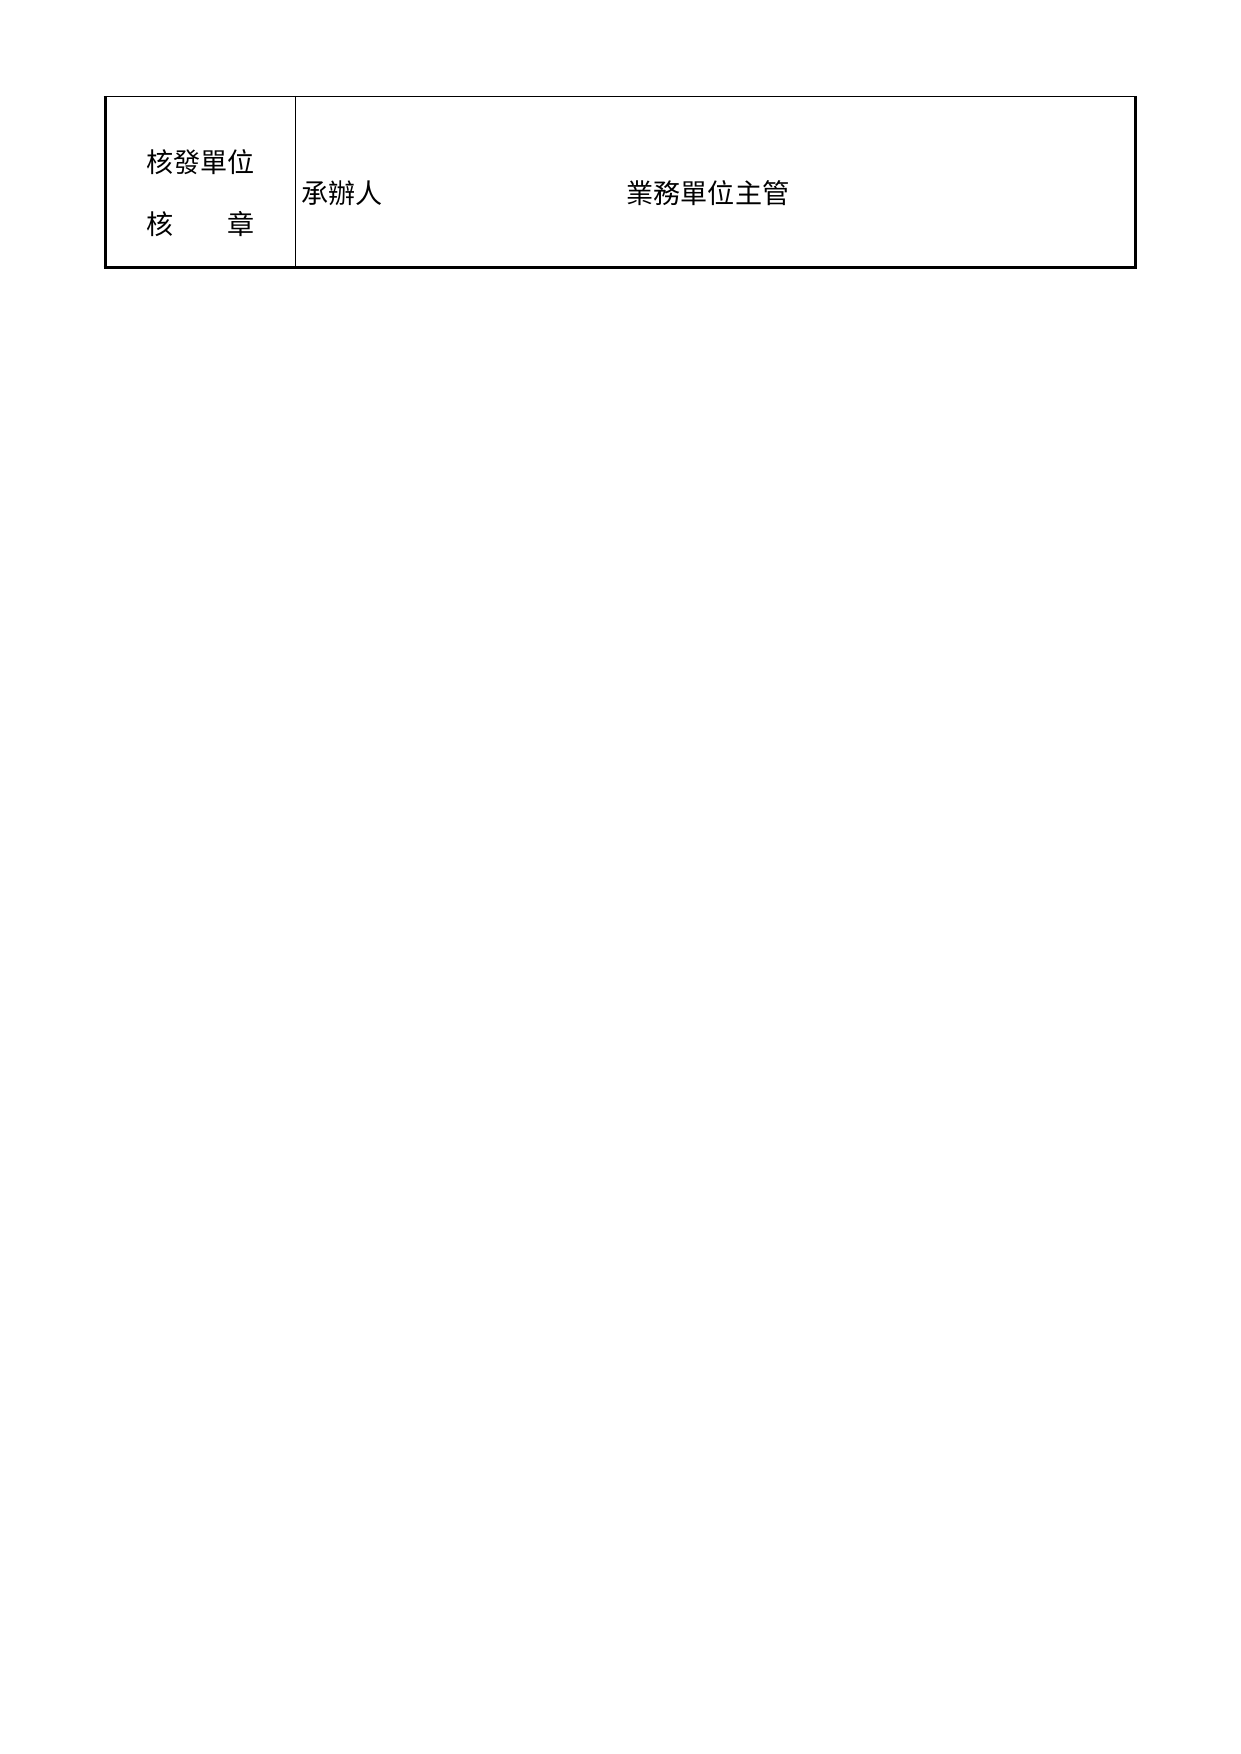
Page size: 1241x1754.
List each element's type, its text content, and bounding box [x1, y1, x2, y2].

table_cell 核發單位 核 章 [107, 97, 295, 266]
table_cell 承辦人 業務單位主管 [296, 97, 1134, 266]
